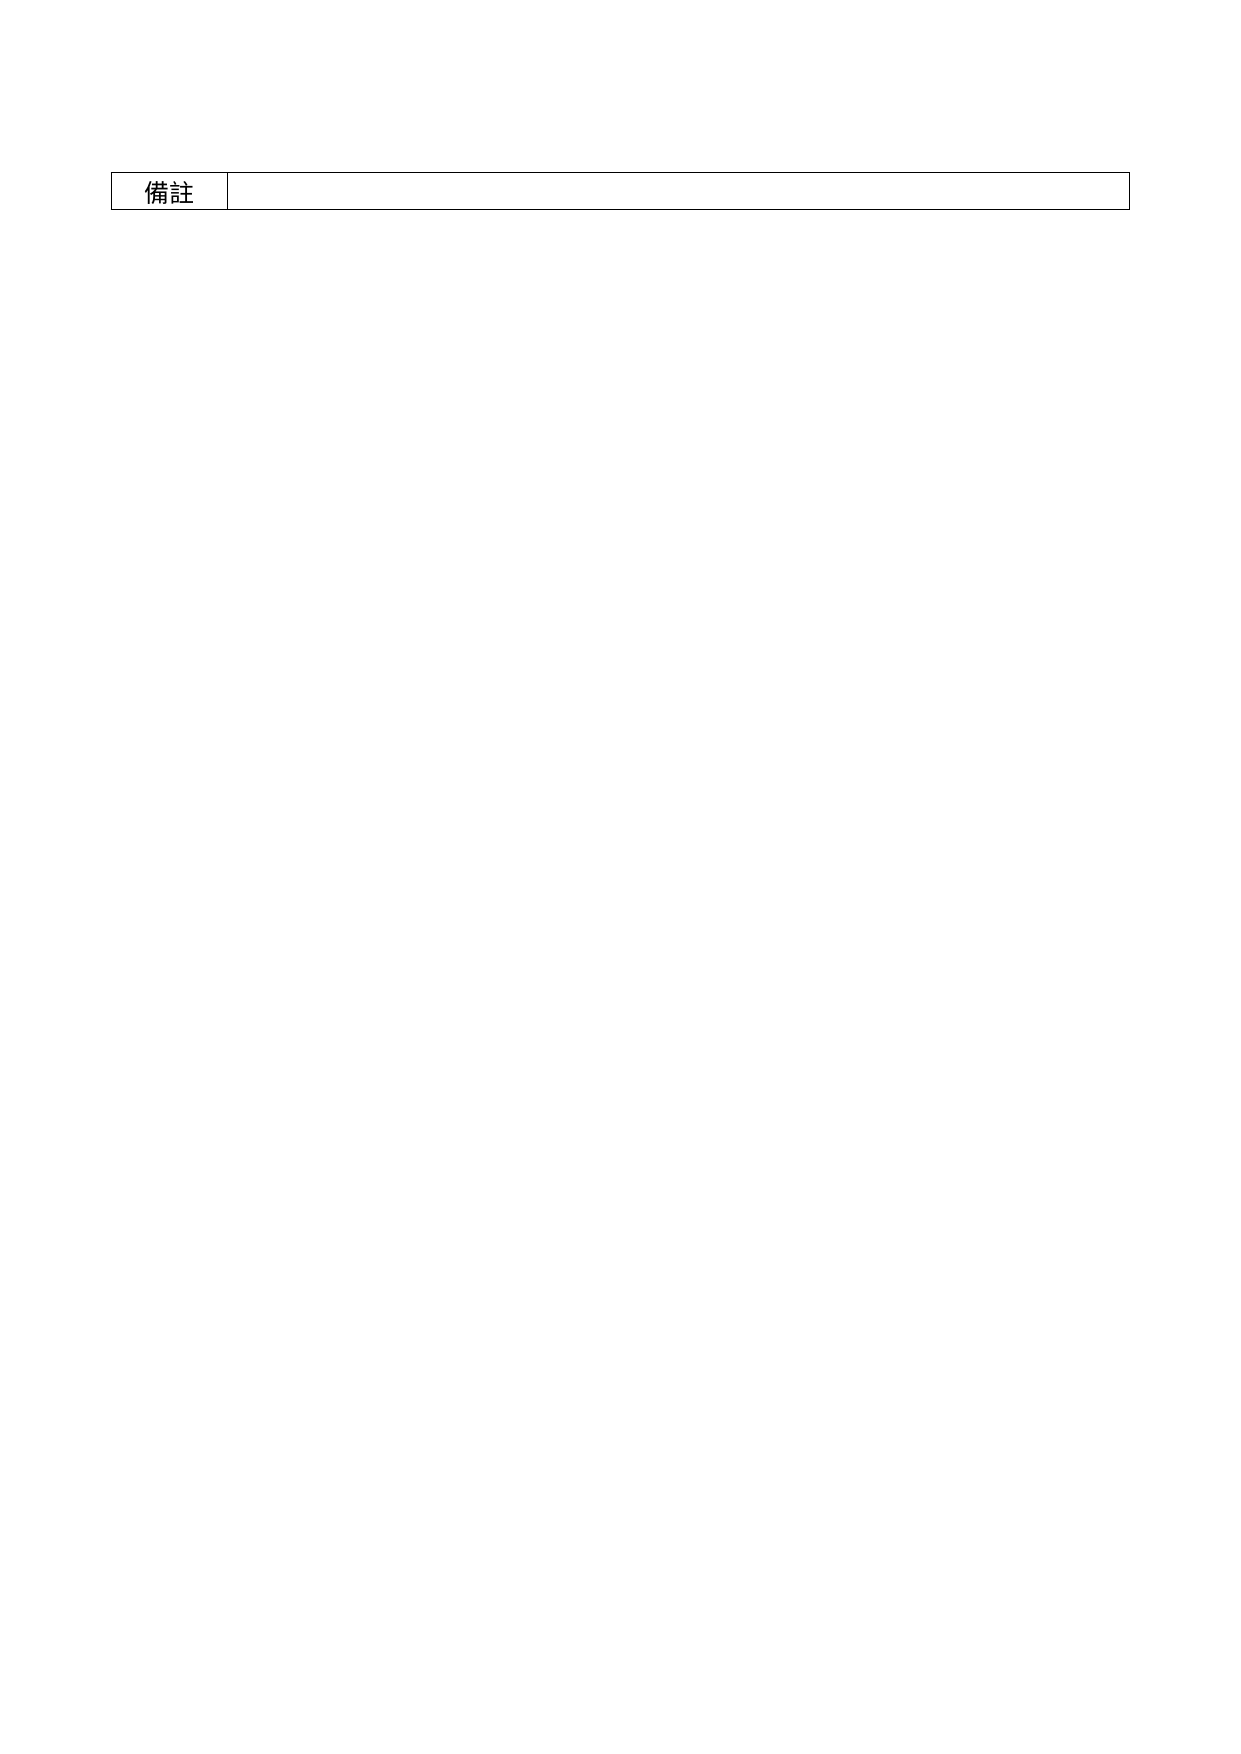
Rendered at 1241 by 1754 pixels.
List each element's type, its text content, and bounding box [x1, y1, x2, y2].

table_cell 備註 [112, 173, 227, 209]
table_cell [228, 173, 1129, 209]
